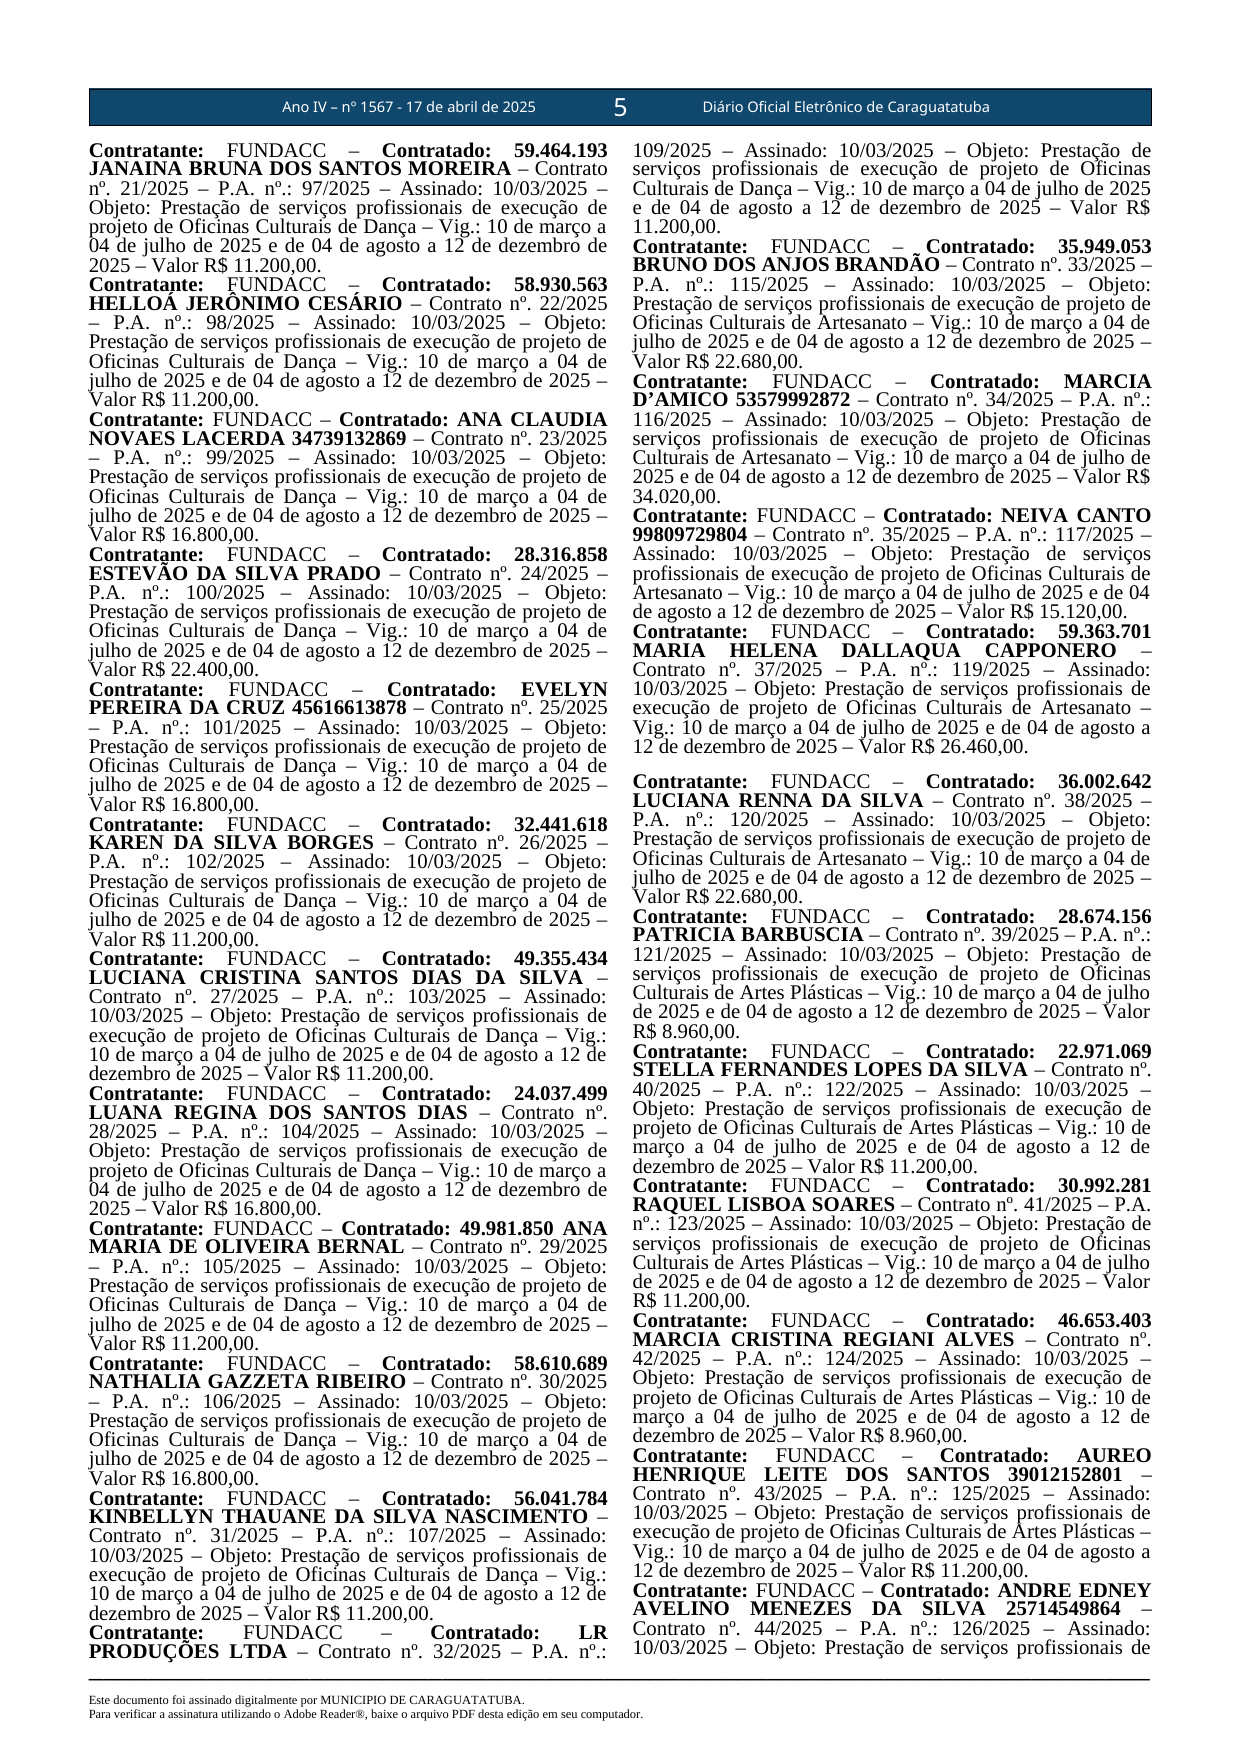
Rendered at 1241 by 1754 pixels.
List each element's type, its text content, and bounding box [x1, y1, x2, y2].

text Contratante: FUNDACC – Contratado: 59.363.701 MARIA HELENA DALLAQUA CAPPONERO – Contrato nº. 37/2025 – P.A. nº.: 119/2025 – Assinado: 10/03/2025 – Objeto: Prestação de serviços profissionais de execução de projeto de Oficinas Culturais de Artesanato – Vig.: 10 de março a 04 de julho de 2025 e de 04 de agosto a 12 de dezembro de 2025 – Valor R$ 26.460,00. [632, 623, 1152, 758]
text Contratante: FUNDACC – Contratado: 49.981.850 ANA MARIA DE OLIVEIRA BERNAL – Contrato nº. 29/2025 – P.A. nº.: 105/2025 – Assinado: 10/03/2025 – Objeto: Prestação de serviços profissionais de execução de projeto de Oficinas Culturais de Dança – Vig.: 10 de março a 04 de julho de 2025 e de 04 de agosto a 12 de dezembro de 2025 – Valor R$ 11.200,00. [88, 1220, 608, 1355]
text Contratante: FUNDACC – Contratado: AUREO HENRIQUE LEITE DOS SANTOS 39012152801 – Contrato nº. 43/2025 – P.A. nº.: 125/2025 – Assinado: 10/03/2025 – Objeto: Prestação de serviços profissionais de execução de projeto de Oficinas Culturais de Artes Plásticas – Vig.: 10 de março a 04 de julho de 2025 e de 04 de agosto a 12 de dezembro de 2025 – Valor R$ 11.200,00. [632, 1447, 1152, 1582]
text Contratante: FUNDACC – Contratado: MARCIA D’AMICO 53579992872 – Contrato nº. 34/2025 – P.A. nº.: 116/2025 – Assinado: 10/03/2025 – Objeto: Prestação de serviços profissionais de execução de projeto de Oficinas Culturais de Artesanato – Vig.: 10 de março a 04 de julho de 2025 e de 04 de agosto a 12 de dezembro de 2025 – Valor R$ 34.020,00. [632, 373, 1152, 508]
text Contratante: FUNDACC – Contratado: ANA CLAUDIA NOVAES LACERDA 34739132869 – Contrato nº. 23/2025 – P.A. nº.: 99/2025 – Assinado: 10/03/2025 – Objeto: Prestação de serviços profissionais de execução de projeto de Oficinas Culturais de Dança – Vig.: 10 de março a 04 de julho de 2025 e de 04 de agosto a 12 de dezembro de 2025 – Valor R$ 16.800,00. [88, 411, 608, 546]
text Contratante: FUNDACC – Contratado: LR PRODUÇÕES LTDA – Contrato nº. 32/2025 – P.A. nº.: [88, 1624, 608, 1663]
text Contratante: FUNDACC – Contratado: 36.002.642 LUCIANA RENNA DA SILVA – Contrato nº. 38/2025 – P.A. nº.: 120/2025 – Assinado: 10/03/2025 – Objeto: Prestação de serviços profissionais de execução de projeto de Oficinas Culturais de Artesanato – Vig.: 10 de março a 04 de julho de 2025 e de 04 de agosto a 12 de dezembro de 2025 – Valor R$ 22.680,00. [632, 773, 1152, 908]
text Contratante: FUNDACC – Contratado: 22.971.069 STELLA FERNANDES LOPES DA SILVA – Contrato nº. 40/2025 – P.A. nº.: 122/2025 – Assinado: 10/03/2025 – Objeto: Prestação de serviços profissionais de execução de projeto de Oficinas Culturais de Artes Plásticas – Vig.: 10 de março a 04 de julho de 2025 e de 04 de agosto a 12 de dezembro de 2025 – Valor R$ 11.200,00. [632, 1043, 1152, 1178]
text Contratante: FUNDACC – Contratado: 59.464.193 JANAINA BRUNA DOS SANTOS MOREIRA – Contrato nº. 21/2025 – P.A. nº.: 97/2025 – Assinado: 10/03/2025 – Objeto: Prestação de serviços profissionais de execução de projeto de Oficinas Culturais de Dança – Vig.: 10 de março a 04 de julho de 2025 e de 04 de agosto a 12 de dezembro de 2025 – Valor R$ 11.200,00. [88, 142, 608, 277]
text Contratante: FUNDACC – Contratado: 24.037.499 LUANA REGINA DOS SANTOS DIAS – Contrato nº. 28/2025 – P.A. nº.: 104/2025 – Assinado: 10/03/2025 – Objeto: Prestação de serviços profissionais de execução de projeto de Oficinas Culturais de Dança – Vig.: 10 de março a 04 de julho de 2025 e de 04 de agosto a 12 de dezembro de 2025 – Valor R$ 16.800,00. [88, 1085, 608, 1220]
text Contratante: FUNDACC – Contratado: 30.992.281 RAQUEL LISBOA SOARES – Contrato nº. 41/2025 – P.A. nº.: 123/2025 – Assinado: 10/03/2025 – Objeto: Prestação de serviços profissionais de execução de projeto de Oficinas Culturais de Artes Plásticas – Vig.: 10 de março a 04 de julho de 2025 e de 04 de agosto a 12 de dezembro de 2025 – Valor R$ 11.200,00. [632, 1178, 1152, 1312]
text Contratante: FUNDACC – Contratado: 32.441.618 KAREN DA SILVA BORGES – Contrato nº. 26/2025 – P.A. nº.: 102/2025 – Assinado: 10/03/2025 – Objeto: Prestação de serviços profissionais de execução de projeto de Oficinas Culturais de Dança – Vig.: 10 de março a 04 de julho de 2025 e de 04 de agosto a 12 de dezembro de 2025 – Valor R$ 11.200,00. [88, 816, 608, 951]
text Contratante: FUNDACC – Contratado: 58.610.689 NATHALIA GAZZETA RIBEIRO – Contrato nº. 30/2025 – P.A. nº.: 106/2025 – Assinado: 10/03/2025 – Objeto: Prestação de serviços profissionais de execução de projeto de Oficinas Culturais de Dança – Vig.: 10 de março a 04 de julho de 2025 e de 04 de agosto a 12 de dezembro de 2025 – Valor R$ 16.800,00. [88, 1355, 608, 1490]
text Contratante: FUNDACC – Contratado: 35.949.053 BRUNO DOS ANJOS BRANDÃO – Contrato nº. 33/2025 – P.A. nº.: 115/2025 – Assinado: 10/03/2025 – Objeto: Prestação de serviços profissionais de execução de projeto de Oficinas Culturais de Artesanato – Vig.: 10 de março a 04 de julho de 2025 e de 04 de agosto a 12 de dezembro de 2025 – Valor R$ 22.680,00. [632, 238, 1152, 373]
text Contratante: FUNDACC – Contratado: 28.316.858 ESTEVÃO DA SILVA PRADO – Contrato nº. 24/2025 – P.A. nº.: 100/2025 – Assinado: 10/03/2025 – Objeto: Prestação de serviços profissionais de execução de projeto de Oficinas Culturais de Dança – Vig.: 10 de março a 04 de julho de 2025 e de 04 de agosto a 12 de dezembro de 2025 – Valor R$ 22.400,00. [88, 546, 608, 681]
text Contratante: FUNDACC – Contratado: 28.674.156 PATRICIA BARBUSCIA – Contrato nº. 39/2025 – P.A. nº.: 121/2025 – Assinado: 10/03/2025 – Objeto: Prestação de serviços profissionais de execução de projeto de Oficinas Culturais de Artes Plásticas – Vig.: 10 de março a 04 de julho de 2025 e de 04 de agosto a 12 de dezembro de 2025 – Valor R$ 8.960,00. [632, 908, 1152, 1043]
text Contratante: FUNDACC – Contratado: 56.041.784 KINBELLYN THAUANE DA SILVA NASCIMENTO – Contrato nº. 31/2025 – P.A. nº.: 107/2025 – Assinado: 10/03/2025 – Objeto: Prestação de serviços profissionais de execução de projeto de Oficinas Culturais de Dança – Vig.: 10 de março a 04 de julho de 2025 e de 04 de agosto a 12 de dezembro de 2025 – Valor R$ 11.200,00. [88, 1490, 608, 1624]
text Contratante: FUNDACC – Contratado: 49.355.434 LUCIANA CRISTINA SANTOS DIAS DA SILVA – Contrato nº. 27/2025 – P.A. nº.: 103/2025 – Assinado: 10/03/2025 – Objeto: Prestação de serviços profissionais de execução de projeto de Oficinas Culturais de Dança – Vig.: 10 de março a 04 de julho de 2025 e de 04 de agosto a 12 de dezembro de 2025 – Valor R$ 11.200,00. [88, 951, 608, 1085]
text Contratante: FUNDACC – Contratado: NEIVA CANTO 99809729804 – Contrato nº. 35/2025 – P.A. nº.: 117/2025 – Assinado: 10/03/2025 – Objeto: Prestação de serviços profissionais de execução de projeto de Oficinas Culturais de Artesanato – Vig.: 10 de março a 04 de julho de 2025 e de 04 de agosto a 12 de dezembro de 2025 – Valor R$ 15.120,00. [632, 508, 1152, 623]
text 109/2025 – Assinado: 10/03/2025 – Objeto: Prestação de serviços profissionais de execução de projeto de Oficinas Culturais de Dança – Vig.: 10 de março a 04 de julho de 2025 e de 04 de agosto a 12 de dezembro de 2025 – Valor R$ 11.200,00. [632, 142, 1152, 238]
text Contratante: FUNDACC – Contratado: 46.653.403 MARCIA CRISTINA REGIANI ALVES – Contrato nº. 42/2025 – P.A. nº.: 124/2025 – Assinado: 10/03/2025 – Objeto: Prestação de serviços profissionais de execução de projeto de Oficinas Culturais de Artes Plásticas – Vig.: 10 de março a 04 de julho de 2025 e de 04 de agosto a 12 de dezembro de 2025 – Valor R$ 8.960,00. [632, 1312, 1152, 1447]
text Contratante: FUNDACC – Contratado: 58.930.563 HELLOÁ JERÔNIMO CESÁRIO – Contrato nº. 22/2025 – P.A. nº.: 98/2025 – Assinado: 10/03/2025 – Objeto: Prestação de serviços profissionais de execução de projeto de Oficinas Culturais de Dança – Vig.: 10 de março a 04 de julho de 2025 e de 04 de agosto a 12 de dezembro de 2025 – Valor R$ 11.200,00. [88, 277, 608, 411]
text Contratante: FUNDACC – Contratado: EVELYN PEREIRA DA CRUZ 45616613878 – Contrato nº. 25/2025 – P.A. nº.: 101/2025 – Assinado: 10/03/2025 – Objeto: Prestação de serviços profissionais de execução de projeto de Oficinas Culturais de Dança – Vig.: 10 de março a 04 de julho de 2025 e de 04 de agosto a 12 de dezembro de 2025 – Valor R$ 16.800,00. [88, 681, 608, 816]
text Contratante: FUNDACC – Contratado: ANDRE EDNEY AVELINO MENEZES DA SILVA 25714549864 – Contrato nº. 44/2025 – P.A. nº.: 126/2025 – Assinado: 10/03/2025 – Objeto: Prestação de serviços profissionais de [632, 1582, 1152, 1659]
